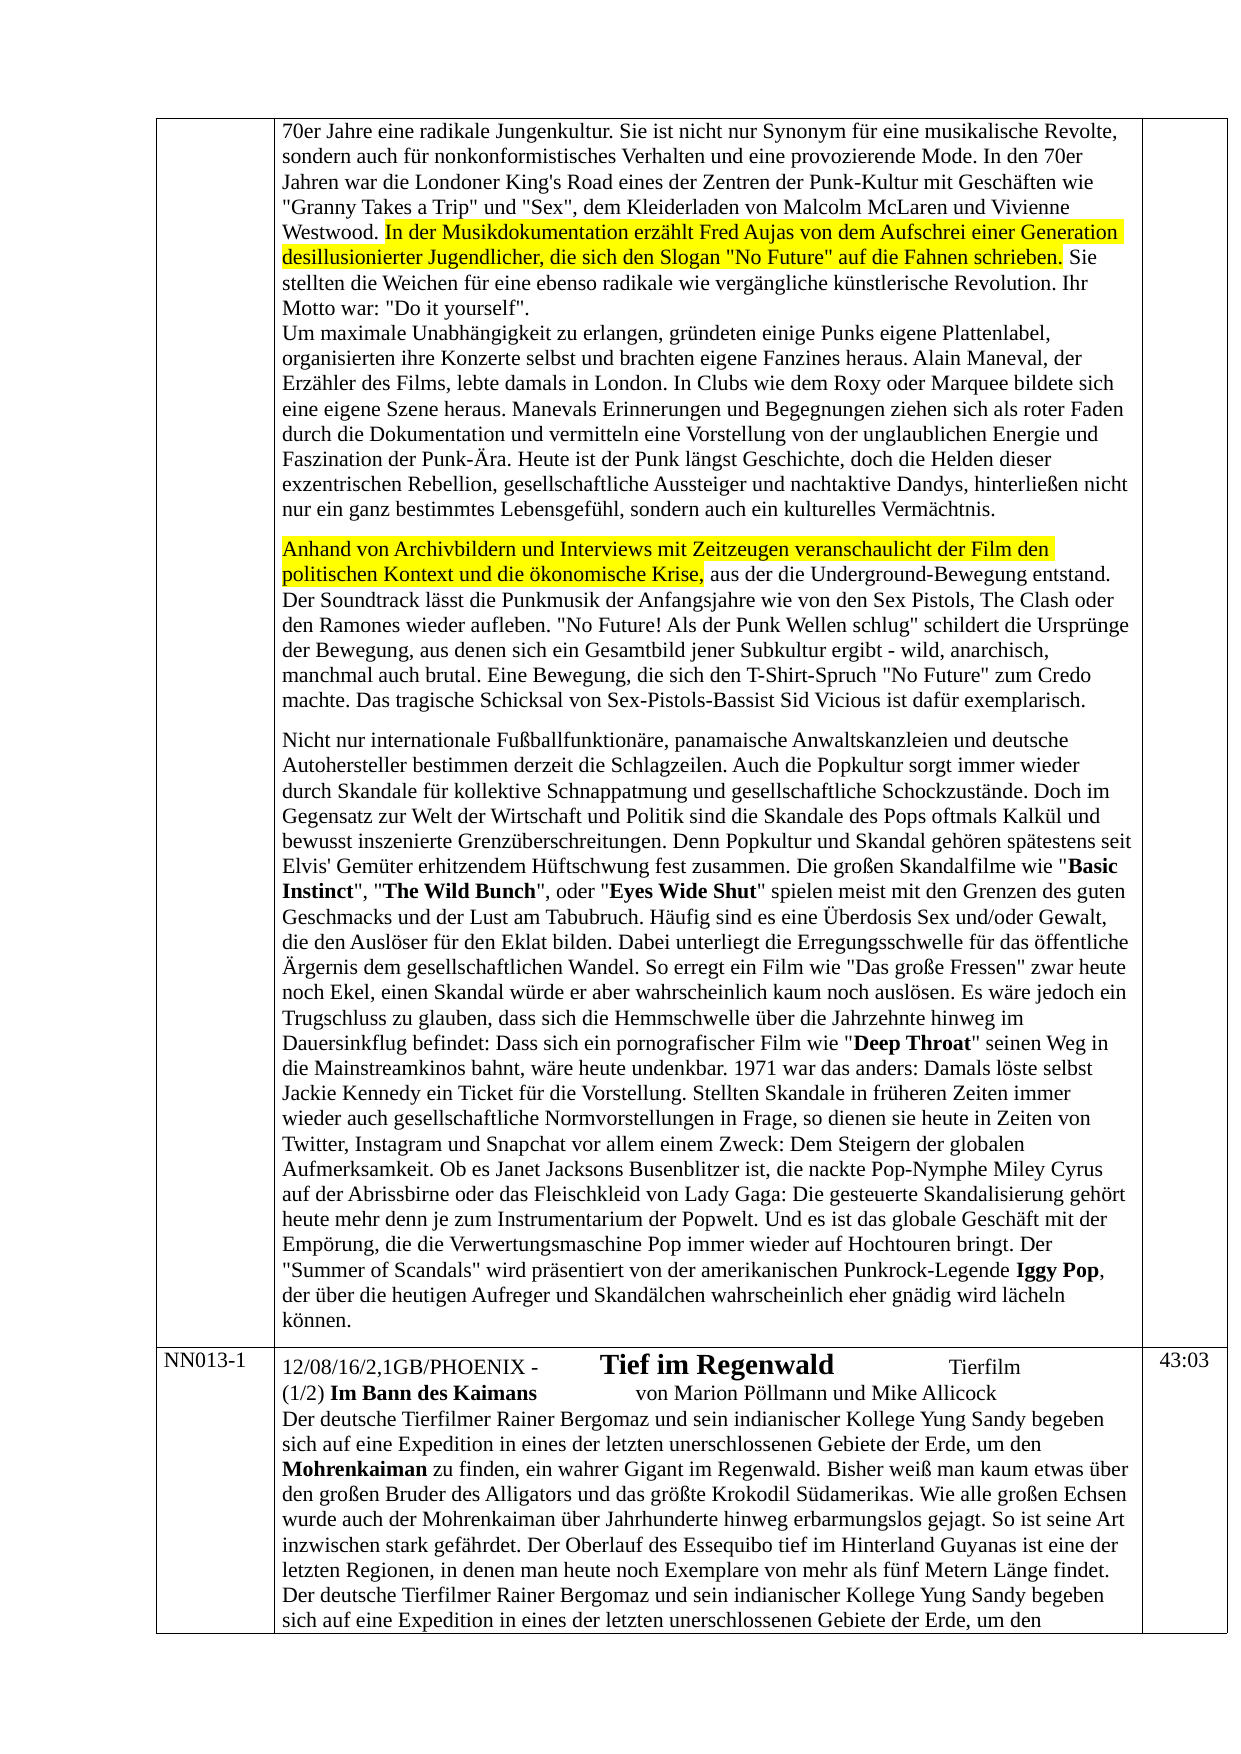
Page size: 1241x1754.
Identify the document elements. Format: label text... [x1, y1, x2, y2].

table_cell NN013-1 [157, 1348, 274, 1632]
table_cell 43:03 [1143, 1348, 1227, 1632]
table_cell 70er Jahre eine radikale Jungenkultur. Sie ist nicht nur Synonym für eine musikalische Revolte, sondern auch für nonkonformistisches Verhalten und eine provozierende Mode. In den 70er Jahren war die Londoner King's Road eines der Zentren der Punk-Kultur mit Geschäften wie "Granny Takes a Trip" und "Sex", dem Kleiderladen von Malcolm McLaren und Vivienne Westwood. In der Musikdokumentation erzählt Fred Aujas von dem Aufschrei einer Generation desillusionierter Jugendlicher, die sich den Slogan "No Future" auf die Fahnen schrieben. Sie stellten die Weichen für eine ebenso radikale wie vergängliche künstlerische Revolution. Ihr Motto war: "Do it yourself". Um maximale Unabhängigkeit zu erlangen, gründeten einige Punks eigene Plattenlabel, organisierten ihre Konzerte selbst und brachten eigene Fanzines heraus. Alain Maneval, der Erzähler des Films, lebte damals in London. In Clubs wie dem Roxy oder Marquee bildete sich eine eigene Szene heraus. Manevals Erinnerungen und Begegnungen ziehen sich als roter Faden durch die Dokumentation und vermitteln eine Vorstellung von der unglaublichen Energie und Faszination der Punk-Ära. Heute ist der Punk längst Geschichte, doch die Helden dieser exzentrischen Rebellion, gesellschaftliche Aussteiger und nachtaktive Dandys, hinterließen nicht nur ein ganz bestimmtes Lebensgefühl, sondern auch ein kulturelles Vermächtnis. Anhand von Archivbildern und Interviews mit Zeitzeugen veranschaulicht der Film den politischen Kontext und die ökonomische Krise, aus der die Underground-Bewegung entstand. Der Soundtrack lässt die Punkmusik der Anfangsjahre wie von den Sex Pistols, The Clash oder den Ramones wieder aufleben. "No Future! Als der Punk Wellen schlug" schildert die Ursprünge der Bewegung, aus denen sich ein Gesamtbild jener Subkultur ergibt - wild, anarchisch, manchmal auch brutal. Eine Bewegung, die sich den T-Shirt-Spruch "No Future" zum Credo machte. Das tragische Schicksal von Sex-Pistols-Bassist Sid Vicious ist dafür exemplarisch. Nicht nur internationale Fußballfunktionäre, panamaische Anwaltskanzleien und deutsche Autohersteller bestimmen derzeit die Schlagzeilen. Auch die Popkultur sorgt immer wieder durch Skandale für kollektive Schnappatmung und gesellschaftliche Schockzustände. Doch im Gegensatz zur Welt der Wirtschaft und Politik sind die Skandale des Pops oftmals Kalkül und bewusst inszenierte Grenzüberschreitungen. Denn Popkultur und Skandal gehören spätestens seit Elvis' Gemüter erhitzendem Hüftschwung fest zusammen. Die großen Skandalfilme wie "Basic Instinct", "The Wild Bunch", oder "Eyes Wide Shut" spielen meist mit den Grenzen des guten Geschmacks und der Lust am Tabubruch. Häufig sind es eine Überdosis Sex und/oder Gewalt, die den Auslöser für den Eklat bilden. Dabei unterliegt die Erregungsschwelle für das öffentliche Ärgernis dem gesellschaftlichen Wandel. So erregt ein Film wie "Das große Fressen" zwar heute noch Ekel, einen Skandal würde er aber wahrscheinlich kaum noch auslösen. Es wäre jedoch ein Trugschluss zu glauben, dass sich die Hemmschwelle über die Jahrzehnte hinweg im Dauersinkflug befindet: Dass sich ein pornografischer Film wie "Deep Throat" seinen Weg in die Mainstreamkinos bahnt, wäre heute undenkbar. 1971 war das anders: Damals löste selbst Jackie Kennedy ein Ticket für die Vorstellung. Stellten Skandale in früheren Zeiten immer wieder auch gesellschaftliche Normvorstellungen in Frage, so dienen sie heute in Zeiten von Twitter, Instagram und Snapchat vor allem einem Zweck: Dem Steigern der globalen Aufmerksamkeit. Ob es Janet Jacksons Busenblitzer ist, die nackte Pop-Nymphe Miley Cyrus auf der Abrissbirne oder das Fleischkleid von Lady Gaga: Die gesteuerte Skandalisierung gehört heute mehr denn je zum Instrumentarium der Popwelt. Und es ist das globale Geschäft mit der Empörung, die die Verwertungsmaschine Pop immer wieder auf Hochtouren bringt. Der "Summer of Scandals" wird präsentiert von der amerikanischen Punkrock-Legende Iggy Pop, der über die heutigen Aufreger und Skandälchen wahrscheinlich eher gnädig wird lächeln können. [275, 119, 1142, 1347]
table_cell 12/08/16/2,1GB/PHOENIX - Tief im Regenwald Tierfilm (1/2) Im Bann des Kaimans von Marion Pöllmann und Mike Allicock Der deutsche Tierfilmer Rainer Bergomaz und sein indianischer Kollege Yung Sandy begeben sich auf eine Expedition in eines der letzten unerschlossenen Gebiete der Erde, um den Mohrenkaiman zu finden, ein wahrer Gigant im Regenwald. Bisher weiß man kaum etwas über den großen Bruder des Alligators und das größte Krokodil Südamerikas. Wie alle großen Echsen wurde auch der Mohrenkaiman über Jahrhunderte hinweg erbarmungslos gejagt. So ist seine Art inzwischen stark gefährdet. Der Oberlauf des Essequibo tief im Hinterland Guyanas ist eine der letzten Regionen, in denen man heute noch Exemplare von mehr als fünf Metern Länge findet. Der deutsche Tierfilmer Rainer Bergomaz und sein indianischer Kollege Yung Sandy begeben sich auf eine Expedition in eines der letzten unerschlossenen Gebiete der Erde, um den [275, 1348, 1142, 1632]
table_cell [1143, 119, 1227, 1347]
table_cell [157, 119, 274, 1347]
